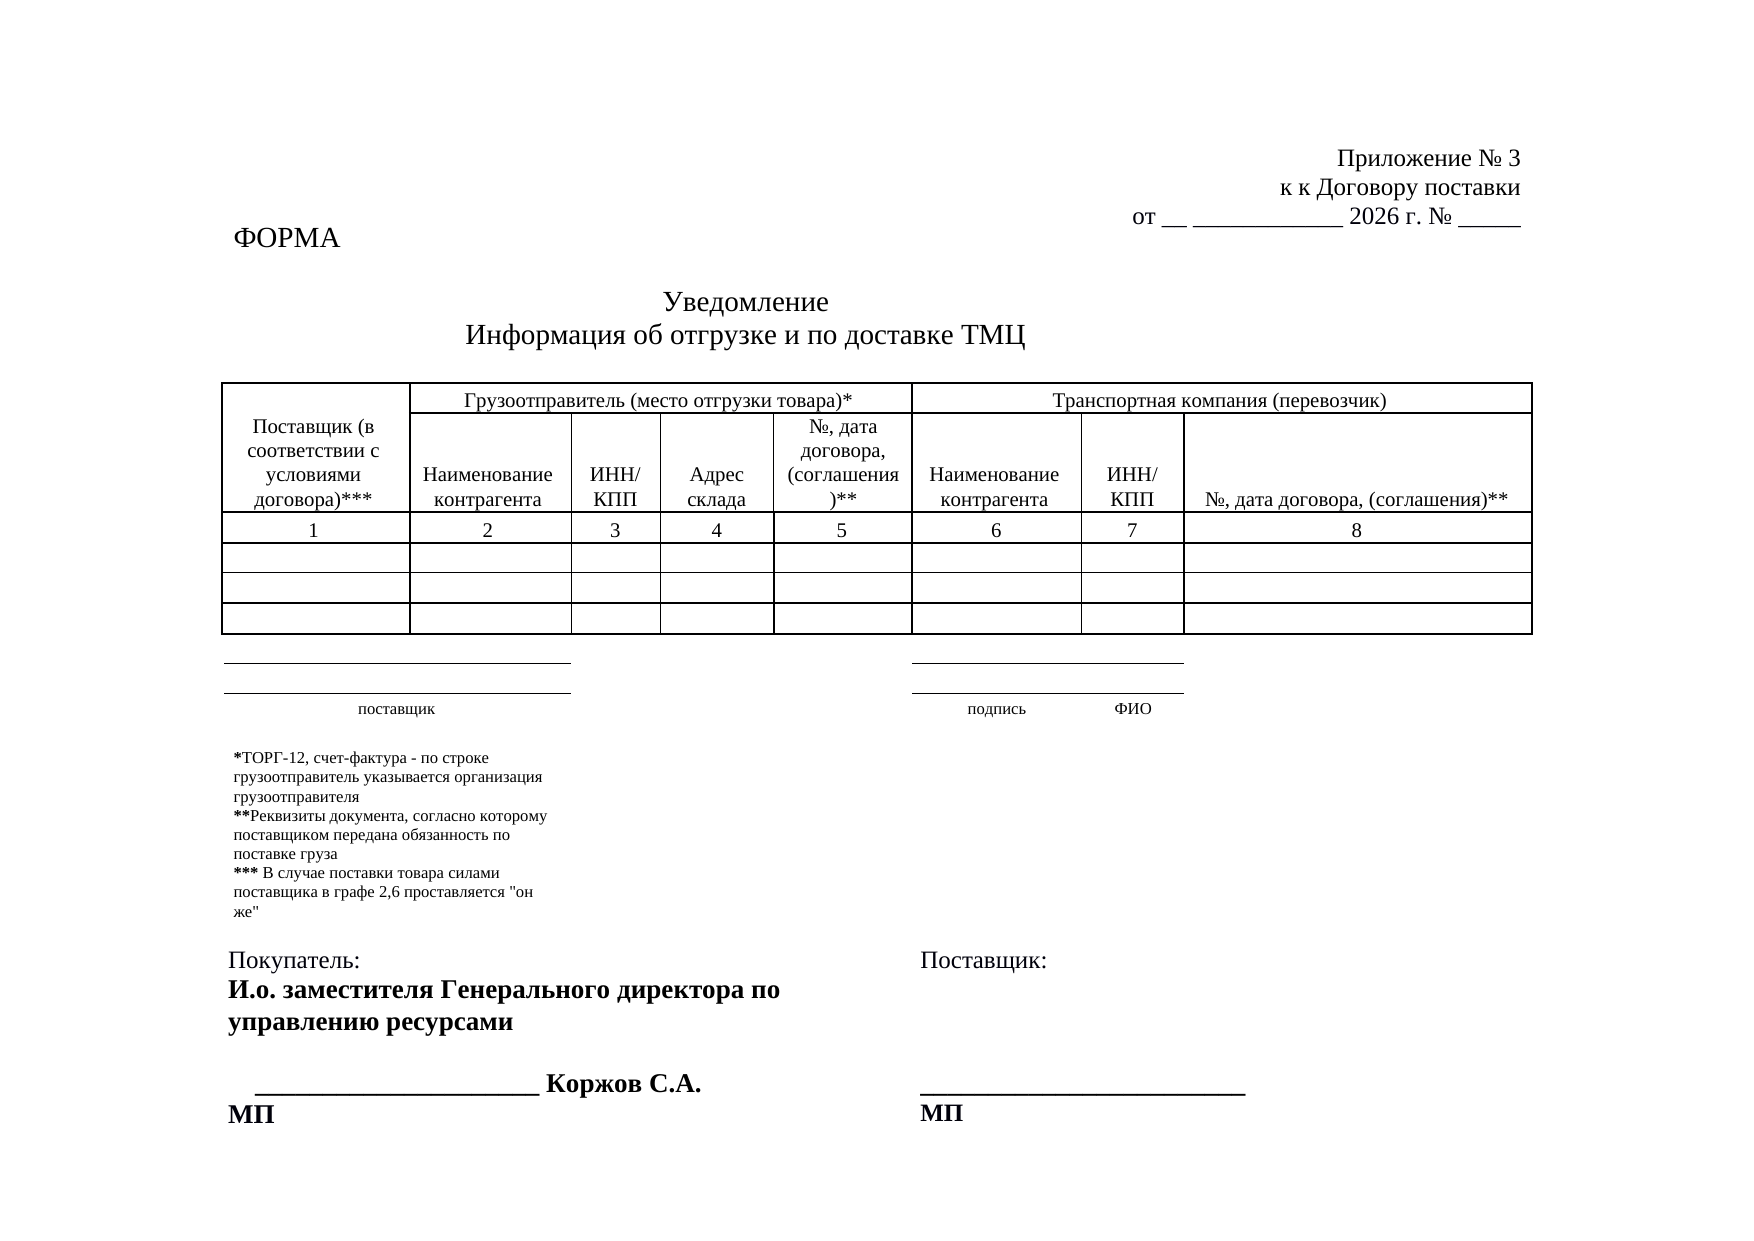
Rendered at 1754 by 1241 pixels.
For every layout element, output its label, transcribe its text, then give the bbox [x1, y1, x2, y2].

table_cell [774, 806, 912, 863]
table_cell ИНН/КПП [1082, 414, 1183, 511]
table_cell 2 [411, 513, 571, 542]
table_cell [913, 573, 1081, 602]
table_cell [913, 544, 1081, 572]
table_cell ФОРМА [222, 172, 410, 254]
table_header [571, 142, 661, 172]
table_cell [774, 254, 912, 284]
table_cell [1081, 748, 1184, 806]
table_cell [571, 863, 661, 921]
table_cell [1184, 284, 1532, 351]
table_cell [912, 351, 1081, 382]
table_cell [1082, 573, 1183, 602]
table_cell Транспортная компания (перевозчик) [913, 384, 1531, 412]
table_cell 1 [223, 513, 409, 542]
table_cell [411, 573, 571, 602]
table_cell 6 [913, 513, 1081, 542]
table_cell [912, 254, 1081, 284]
table_cell [571, 806, 661, 863]
table_cell [661, 351, 774, 382]
table_cell [1081, 351, 1184, 382]
table_cell [1185, 544, 1531, 572]
table_cell [1184, 663, 1532, 693]
table_cell [774, 351, 912, 382]
table_cell Наименование контрагента [411, 414, 571, 511]
table_cell [912, 635, 1081, 663]
table_cell [661, 806, 774, 863]
table_cell [1081, 806, 1184, 863]
table_header Покупатель: И.о. заместителя Генерального директора по управлению ресурсами _____________________ Коржов С.А. МП [217, 945, 909, 1129]
table_cell [410, 254, 571, 284]
table_header [661, 142, 774, 172]
table_cell [223, 573, 409, 602]
table_cell [661, 693, 774, 718]
table_cell [571, 635, 661, 663]
table_header [912, 142, 1081, 172]
table_cell [1184, 718, 1532, 748]
table_cell 7 [1082, 513, 1183, 542]
table_cell [410, 172, 571, 254]
table_cell [912, 748, 1081, 806]
table_header Приложение № 3 [1081, 142, 1532, 172]
table_cell [912, 664, 1081, 693]
table_cell [774, 172, 912, 254]
table_cell [411, 604, 571, 633]
table_cell [661, 573, 773, 602]
table_cell [774, 635, 912, 663]
table_cell [1185, 604, 1531, 633]
table_cell [661, 544, 773, 572]
table_cell [222, 635, 410, 663]
table_cell [571, 718, 661, 748]
table_cell [1184, 806, 1532, 863]
table_cell [1081, 635, 1184, 663]
table_cell [912, 806, 1081, 863]
table_cell [222, 663, 571, 693]
table_cell [1184, 748, 1532, 806]
table_cell [222, 718, 410, 748]
table_cell [223, 604, 409, 633]
table_cell к к Договору поставки от __ ____________ 2026 г. № _____ [1081, 172, 1532, 254]
table_cell [410, 718, 571, 748]
table_cell *ТОРГ-12, счет-фактура - по строке грузоотправитель указывается организация грузоотправителя [222, 748, 571, 806]
table_cell [913, 604, 1081, 633]
table_cell [1184, 693, 1532, 718]
table_cell 5 [775, 513, 911, 542]
table_cell [571, 172, 661, 254]
table_cell [571, 351, 661, 382]
table_cell [661, 718, 774, 748]
table_cell [410, 635, 571, 663]
table_cell [1184, 863, 1532, 921]
table_cell Грузоотправитель (место отгрузки товара)* [411, 384, 911, 412]
table_cell [774, 863, 912, 921]
table_cell [661, 748, 774, 806]
table_cell [571, 254, 661, 284]
table_cell [1081, 863, 1184, 921]
table_cell №, дата договора, (соглашения)** [1185, 414, 1531, 511]
table_cell 8 [1185, 513, 1531, 542]
table_cell [774, 718, 912, 748]
table_cell [571, 748, 661, 806]
table_cell [661, 635, 774, 663]
table_header [774, 142, 912, 172]
table_cell [410, 351, 571, 382]
table_header Поставщик: ________________________ МП [909, 945, 1540, 1129]
table_cell [572, 544, 660, 572]
table_cell [222, 284, 410, 351]
table_cell [1184, 635, 1532, 663]
table_cell [774, 693, 912, 718]
table_cell [775, 544, 911, 572]
table_cell [774, 748, 912, 806]
table_cell [661, 604, 773, 633]
table_cell Наименование контрагента [913, 414, 1081, 511]
table_cell [661, 254, 774, 284]
table_cell [774, 663, 912, 693]
table_cell [1081, 254, 1532, 284]
table_cell [223, 544, 409, 572]
table_cell поставщик [222, 693, 571, 718]
table_cell [571, 663, 661, 693]
table_cell подпись [912, 694, 1081, 718]
table_cell [912, 863, 1081, 921]
table_cell 3 [572, 513, 660, 542]
table_cell **Реквизиты документа, согласно которому поставщиком передана обязанность по поставке груза [222, 806, 571, 863]
table_cell [661, 863, 774, 921]
table_cell 4 [661, 513, 773, 542]
table_cell [661, 663, 774, 693]
table_cell [571, 693, 661, 718]
table_cell [411, 544, 571, 572]
table_cell Адрес склада [661, 414, 773, 511]
table_cell [222, 254, 410, 284]
table_cell [1185, 573, 1531, 602]
table_cell [661, 172, 774, 254]
table_cell Уведомление Информация об отгрузке и по доставке ТМЦ [410, 284, 1081, 351]
table_cell [1082, 544, 1183, 572]
table_cell [912, 718, 1081, 748]
table_cell [912, 172, 1081, 254]
table_header [222, 142, 410, 172]
table_cell [775, 604, 911, 633]
table_cell [1184, 351, 1532, 382]
table_cell [1081, 664, 1184, 693]
table_cell [222, 351, 410, 382]
table_cell [1082, 604, 1183, 633]
table_cell Поставщик (в соответствии с условиями договора)*** [223, 384, 409, 511]
table_cell [775, 573, 911, 602]
table_cell [572, 573, 660, 602]
table_header [410, 142, 571, 172]
table_cell [1081, 718, 1184, 748]
table_cell ФИО [1081, 694, 1184, 718]
table_cell №, дата договора, (соглашения)** [774, 414, 911, 511]
table_cell [572, 604, 660, 633]
table_cell *** В случае поставки товара силами поставщика в графе 2,6 проставляется "он же" [222, 863, 571, 921]
table_cell [1081, 284, 1184, 351]
table_cell ИНН/КПП [572, 414, 660, 511]
